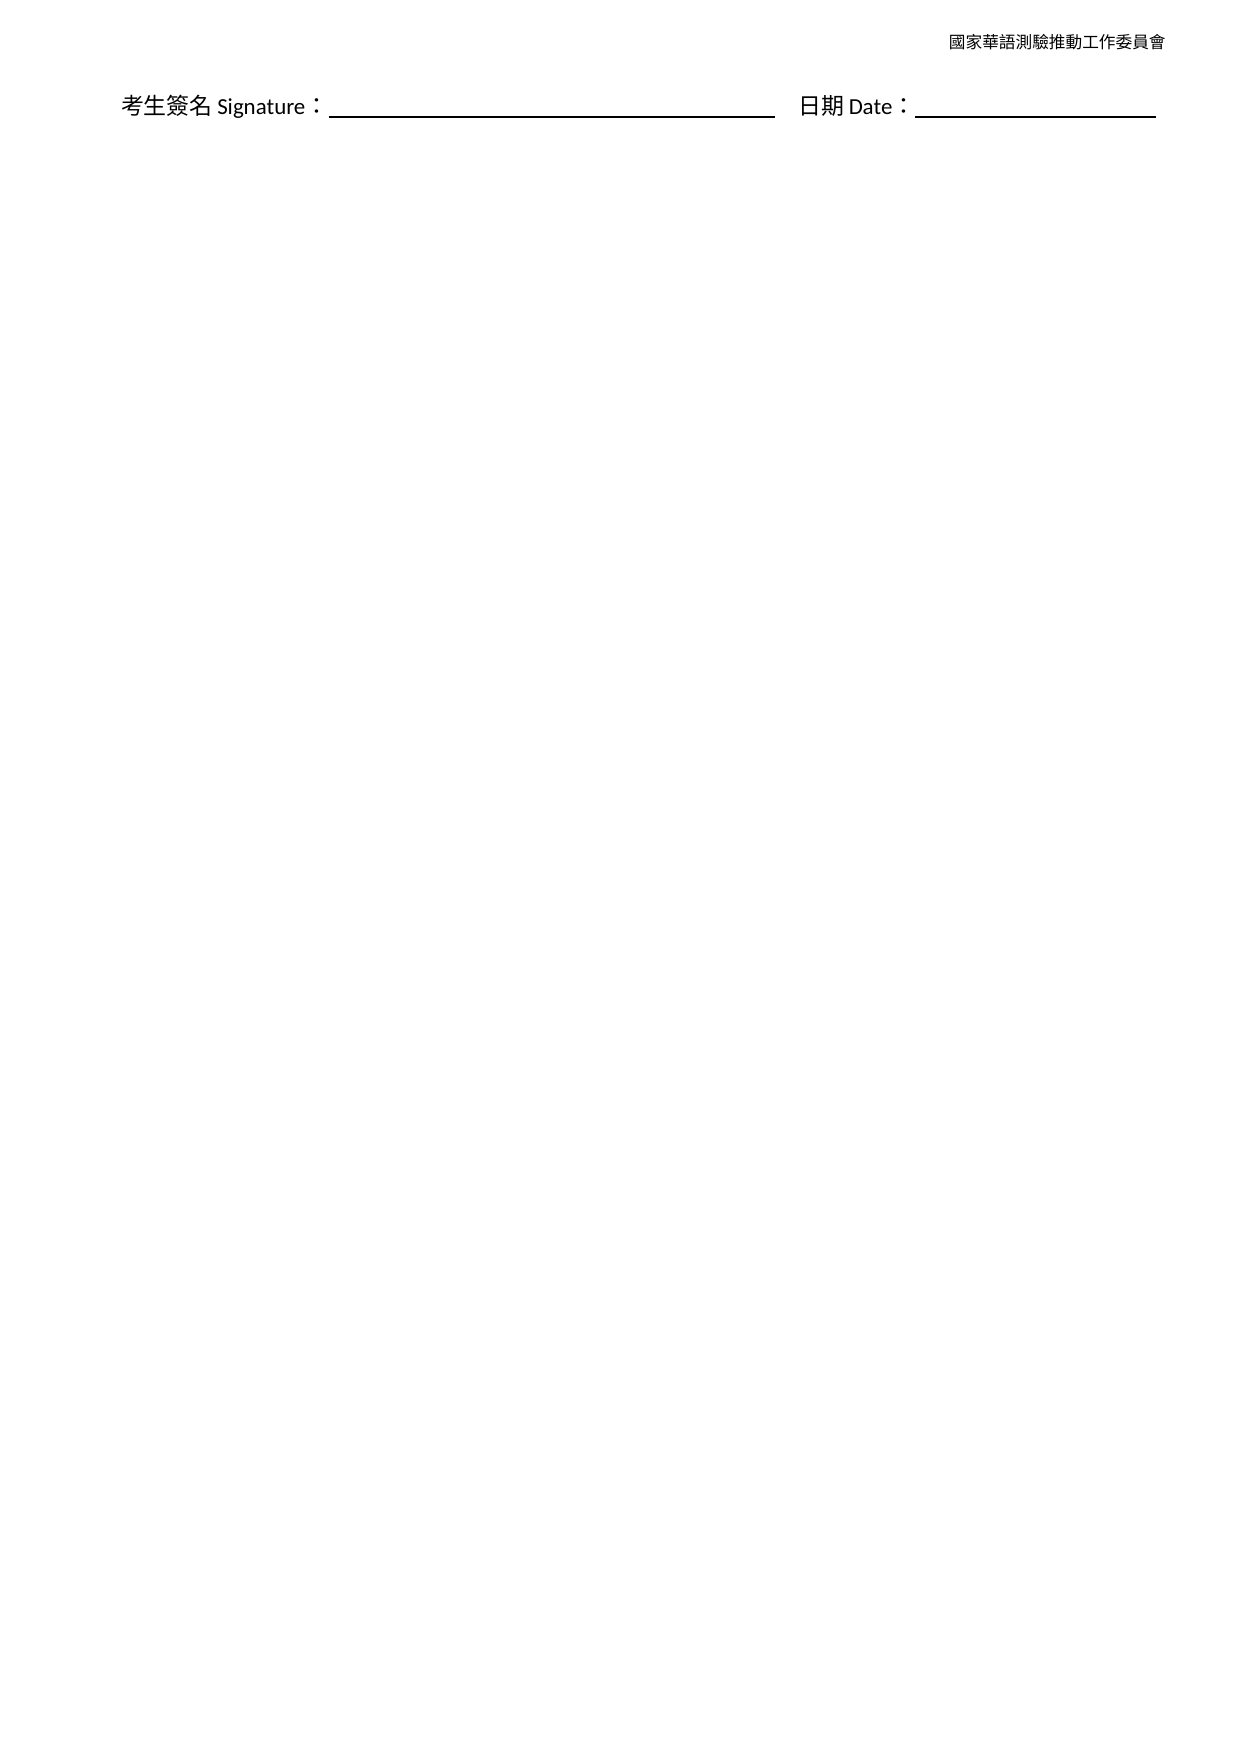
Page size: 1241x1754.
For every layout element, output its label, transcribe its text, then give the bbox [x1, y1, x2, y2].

text 考生簽名Signature： 日期Date： [75, 63, 1165, 125]
